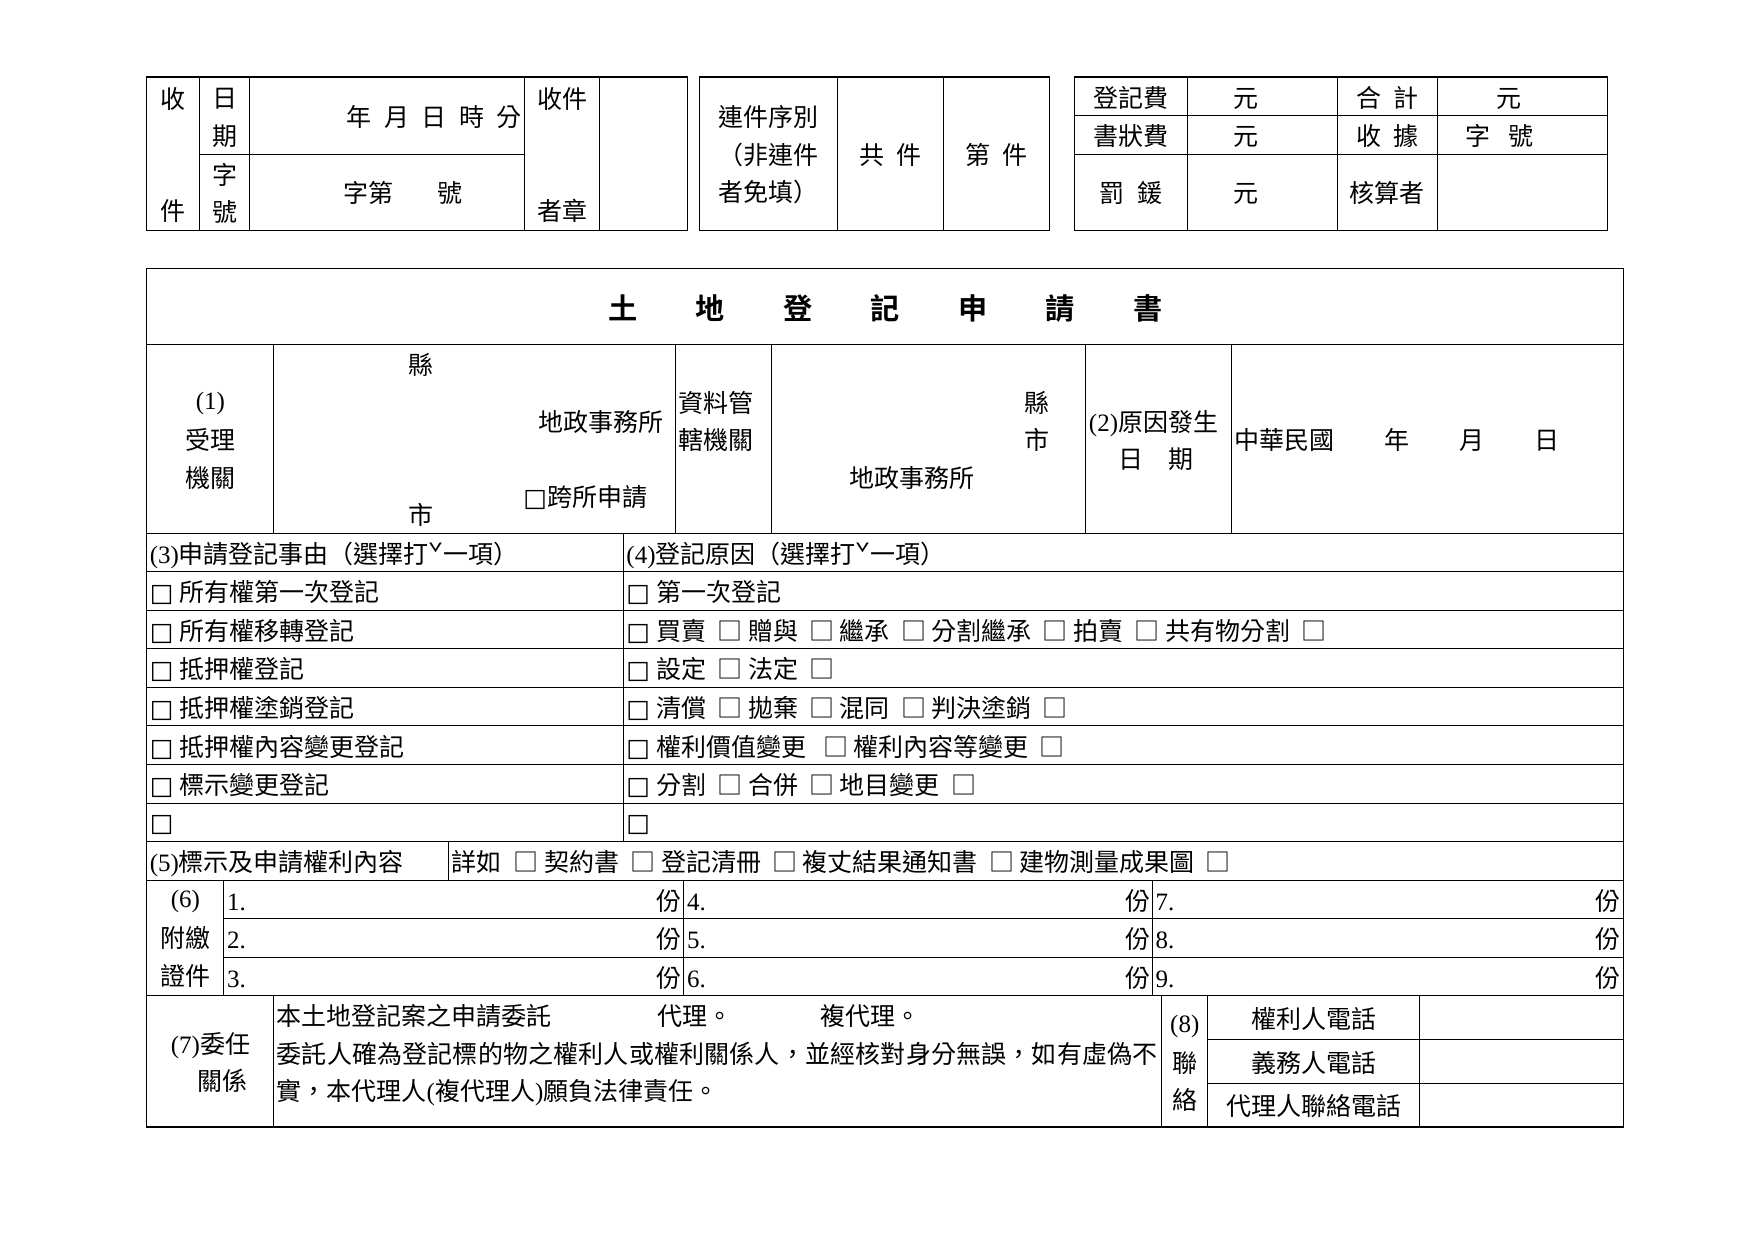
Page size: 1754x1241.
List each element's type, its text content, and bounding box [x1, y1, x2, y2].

table_cell (5)標示及申請權利內容 [147, 842, 448, 879]
table_cell 代理人聯絡電話 [1208, 1084, 1419, 1126]
table_header 土 地 登 記 申 請 書 [147, 269, 1623, 344]
table_cell 2.份 [224, 919, 683, 957]
table_cell 中華民國 年 月 日 [1232, 345, 1623, 533]
table_cell (4)登記原因（選擇打ˇ一項） [624, 534, 1623, 571]
table_cell □ 清償 □ 拋棄 □ 混同 □ 判決塗銷 □ [624, 688, 1623, 725]
table_cell □ [624, 804, 1623, 841]
table_header 共 件 [838, 78, 943, 229]
table_cell 地政事務所 □跨所申請 [436, 345, 675, 533]
table_cell □ 標示變更登記 [147, 765, 623, 802]
table_header 元 [1438, 78, 1607, 115]
table_header 登記費 [1075, 78, 1187, 115]
table_cell (2)原因發生 日 期 [1086, 345, 1231, 533]
table_cell 7.份 [1153, 881, 1623, 918]
table_cell 元 [1188, 155, 1337, 229]
table_cell 縣 市 地政事務所 [772, 345, 1085, 533]
table_header 年 月 日 時 分 [250, 78, 524, 153]
table_cell [1420, 1084, 1623, 1126]
table_cell (8) 聯 絡 [1162, 996, 1207, 1126]
table_cell 詳如 □ 契約書 □ 登記清冊 □ 複丈結果通知書 □ 建物測量成果圖 □ [449, 842, 1623, 879]
table_header 收 件 [147, 78, 199, 229]
table_cell 縣 市 [274, 345, 436, 533]
table_cell 書狀費 [1075, 116, 1187, 153]
table_header [1050, 76, 1074, 229]
table_cell □ 第一次登記 [624, 572, 1623, 610]
table_cell 核算者 [1338, 155, 1437, 229]
table_cell (6) 附繳 證件 [147, 881, 223, 995]
table_cell (7)委任 關係 [147, 996, 273, 1126]
table_cell [1420, 996, 1623, 1039]
table_header [600, 78, 687, 229]
table_header 第 件 [944, 78, 1049, 229]
table_header 連件序別 （非連件 者免填） [700, 78, 837, 229]
table_cell (3)申請登記事由（選擇打ˇ一項） [147, 534, 623, 571]
table_cell 6.份 [684, 958, 1152, 995]
table_header 收件 者章 [525, 78, 599, 229]
table_cell 字號 [200, 155, 249, 229]
table_cell □ 權利價值變更 □ 權利內容等變更 □ [624, 726, 1623, 764]
table_header 日期 [200, 78, 249, 153]
table_cell 義務人電話 [1208, 1040, 1419, 1083]
table_cell 字 號 [1438, 116, 1607, 153]
table_cell 資料管 轄機關 [676, 345, 771, 533]
table_cell 9. 份 [1153, 958, 1623, 995]
table_cell 5.份 [684, 919, 1152, 957]
table_cell 字第 號 [250, 155, 524, 229]
table_cell (1) 受理 機關 [147, 345, 273, 533]
table_cell □ 抵押權登記 [147, 649, 623, 687]
table_cell □ 抵押權塗銷登記 [147, 688, 623, 725]
table_cell 罰 鍰 [1075, 155, 1187, 229]
table_cell 權利人電話 [1208, 996, 1419, 1039]
table_cell □ 分割 □ 合併 □ 地目變更 □ [624, 765, 1623, 802]
table_cell 3.份 [224, 958, 683, 995]
table_cell [1438, 155, 1607, 229]
table_cell 1.份 [224, 881, 683, 918]
table_cell □ 抵押權內容變更登記 [147, 726, 623, 764]
table_cell [1420, 1040, 1623, 1083]
table_cell □ 設定 □ 法定 □ [624, 649, 1623, 687]
table_cell 8. 份 [1153, 919, 1623, 957]
table_cell 收 據 [1338, 116, 1437, 153]
table_cell □ [147, 804, 623, 841]
table_cell □ 所有權移轉登記 [147, 611, 623, 648]
table_cell 4.份 [684, 881, 1152, 918]
table_cell 本土地登記案之申請委託 代理。 複代理。 委託人確為登記標的物之權利人或權利關係人，並經核對身分無誤，如有虛偽不實，本代理人(複代理人)願負法律責任。 [274, 996, 1161, 1126]
table_header [688, 76, 699, 229]
table_cell □ 買賣 □ 贈與 □ 繼承 □ 分割繼承 □ 拍賣 □ 共有物分割 □ [624, 611, 1623, 648]
table_header 元 [1188, 78, 1337, 115]
table_header 合 計 [1338, 78, 1437, 115]
table_cell 元 [1188, 116, 1337, 153]
table_cell □ 所有權第一次登記 [147, 572, 623, 610]
